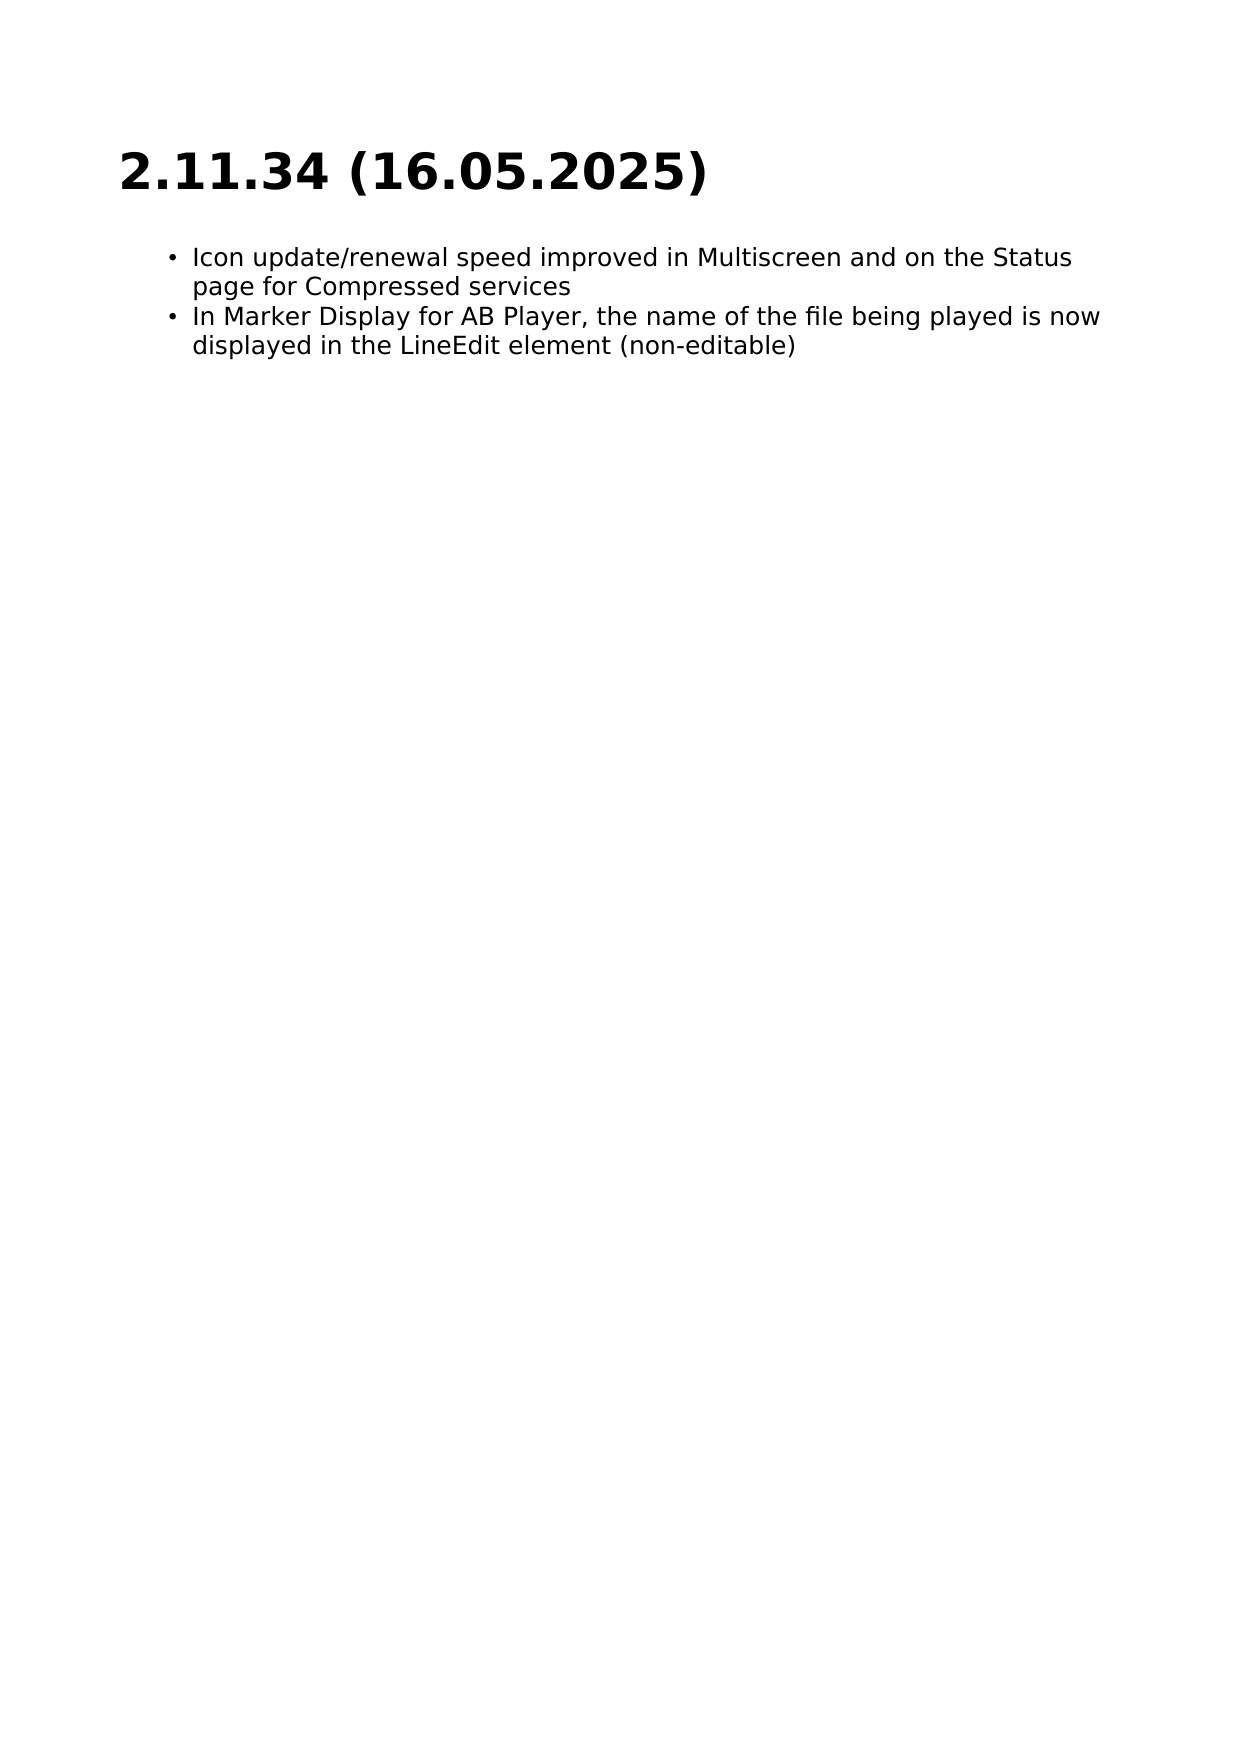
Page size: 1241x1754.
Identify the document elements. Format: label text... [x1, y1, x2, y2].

list Icon update/renewal speed improved in Multiscreen and on the Status page for Compressed services [177, 243, 1122, 302]
subtitle 2.11.34 (16.05.2025) [118, 143, 1122, 201]
list In Marker Display for AB Player, the name of the file being played is now displayed in the LineEdit element (non-editable) [177, 302, 1122, 360]
